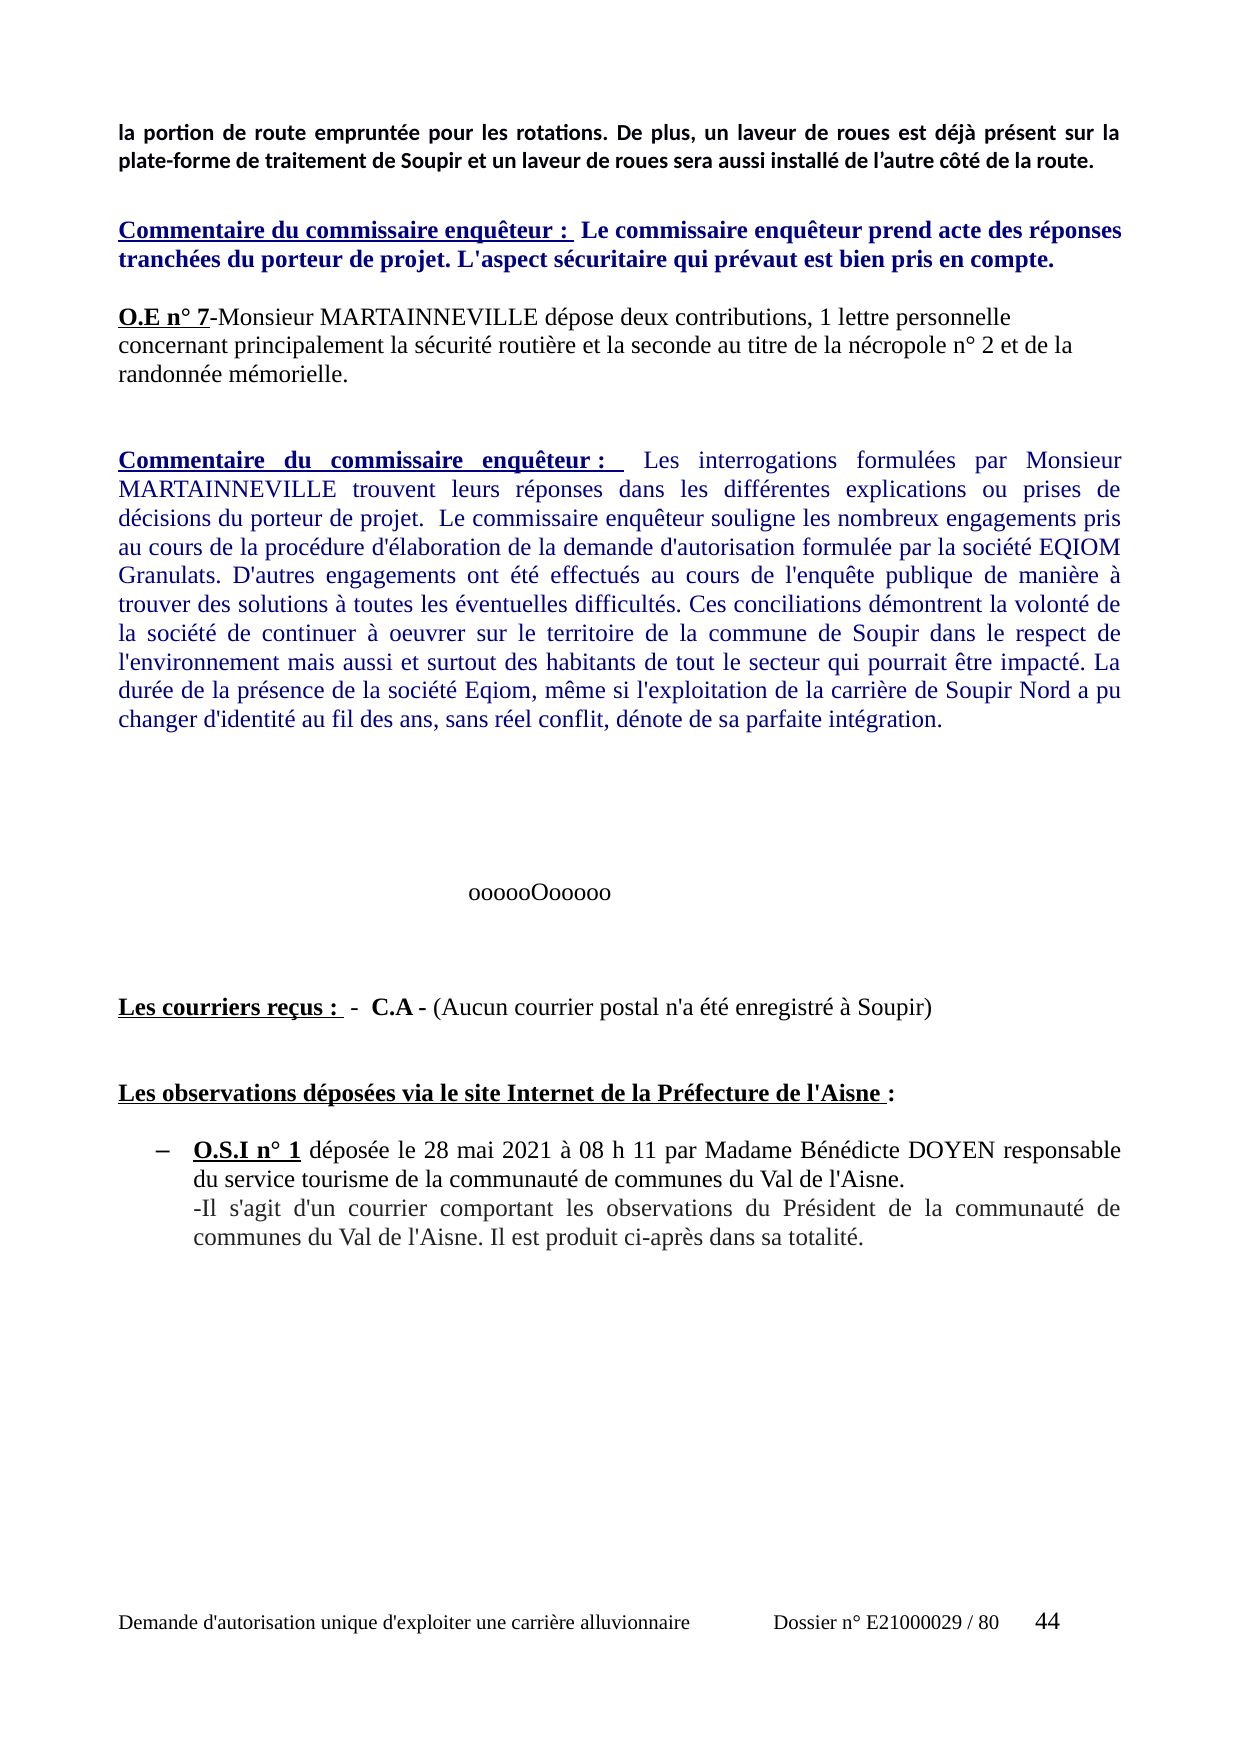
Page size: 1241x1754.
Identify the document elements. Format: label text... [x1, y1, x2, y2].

text Les observations déposées via le site Internet de la Préfecture de l'Aisne : [118, 1078, 1122, 1107]
list -Il s'agit d'un courrier comportant les observations du Président de la communauté de communes du Val de l'Aisne. Il est produit ci-après dans sa totalité. [156, 1193, 1122, 1251]
text O.E n° 7-Monsieur MARTAINNEVILLE dépose deux contributions, 1 lettre personnelle concernant principalement la sécurité routière et la seconde au titre de la nécropole n° 2 et de la randonnée mémorielle. [118, 302, 1122, 388]
text Commentaire du commissaire enquêteur : Le commissaire enquêteur prend acte des réponses tranchées du porteur de projet. L'aspect sécuritaire qui prévaut est bien pris en compte. [118, 215, 1122, 273]
text Commentaire du commissaire enquêteur : Les interrogations formulées par Monsieur MARTAINNEVILLE trouvent leurs réponses dans les différentes explications ou prises de décisions du porteur de projet. Le commissaire enquêteur souligne les nombreux engagements pris au cours de la procédure d'élaboration de la demande d'autorisation formulée par la société EQIOM Granulats. D'autres engagements ont été effectués au cours de l'enquête publique de manière à trouver des solutions à toutes les éventuelles difficultés. Ces conciliations démontrent la volonté de la société de continuer à oeuvrer sur le territoire de la commune de Soupir dans le respect de l'environnement mais aussi et surtout des habitants de tout le secteur qui pourrait être impacté. La durée de la présence de la société Eqiom, même si l'exploitation de la carrière de Soupir Nord a pu changer d'identité au fil des ans, sans réel conflit, dénote de sa parfaite intégration. [118, 445, 1122, 733]
text oooooOooooo [118, 877, 1122, 905]
text la portion de route empruntée pour les rotations. De plus, un laveur de roues est déjà présent sur la plate-forme de traitement de Soupir et un laveur de roues sera aussi installé de l’autre côté de la route. [118, 118, 1122, 174]
text Les courriers reçus : - C.A - (Aucun courrier postal n'a été enregistré à Soupir) [118, 992, 1122, 1020]
list O.S.I n° 1 déposée le 28 mai 2021 à 08 h 11 par Madame Bénédicte DOYEN responsable du service tourisme de la communauté de communes du Val de l'Aisne. [156, 1135, 1122, 1193]
